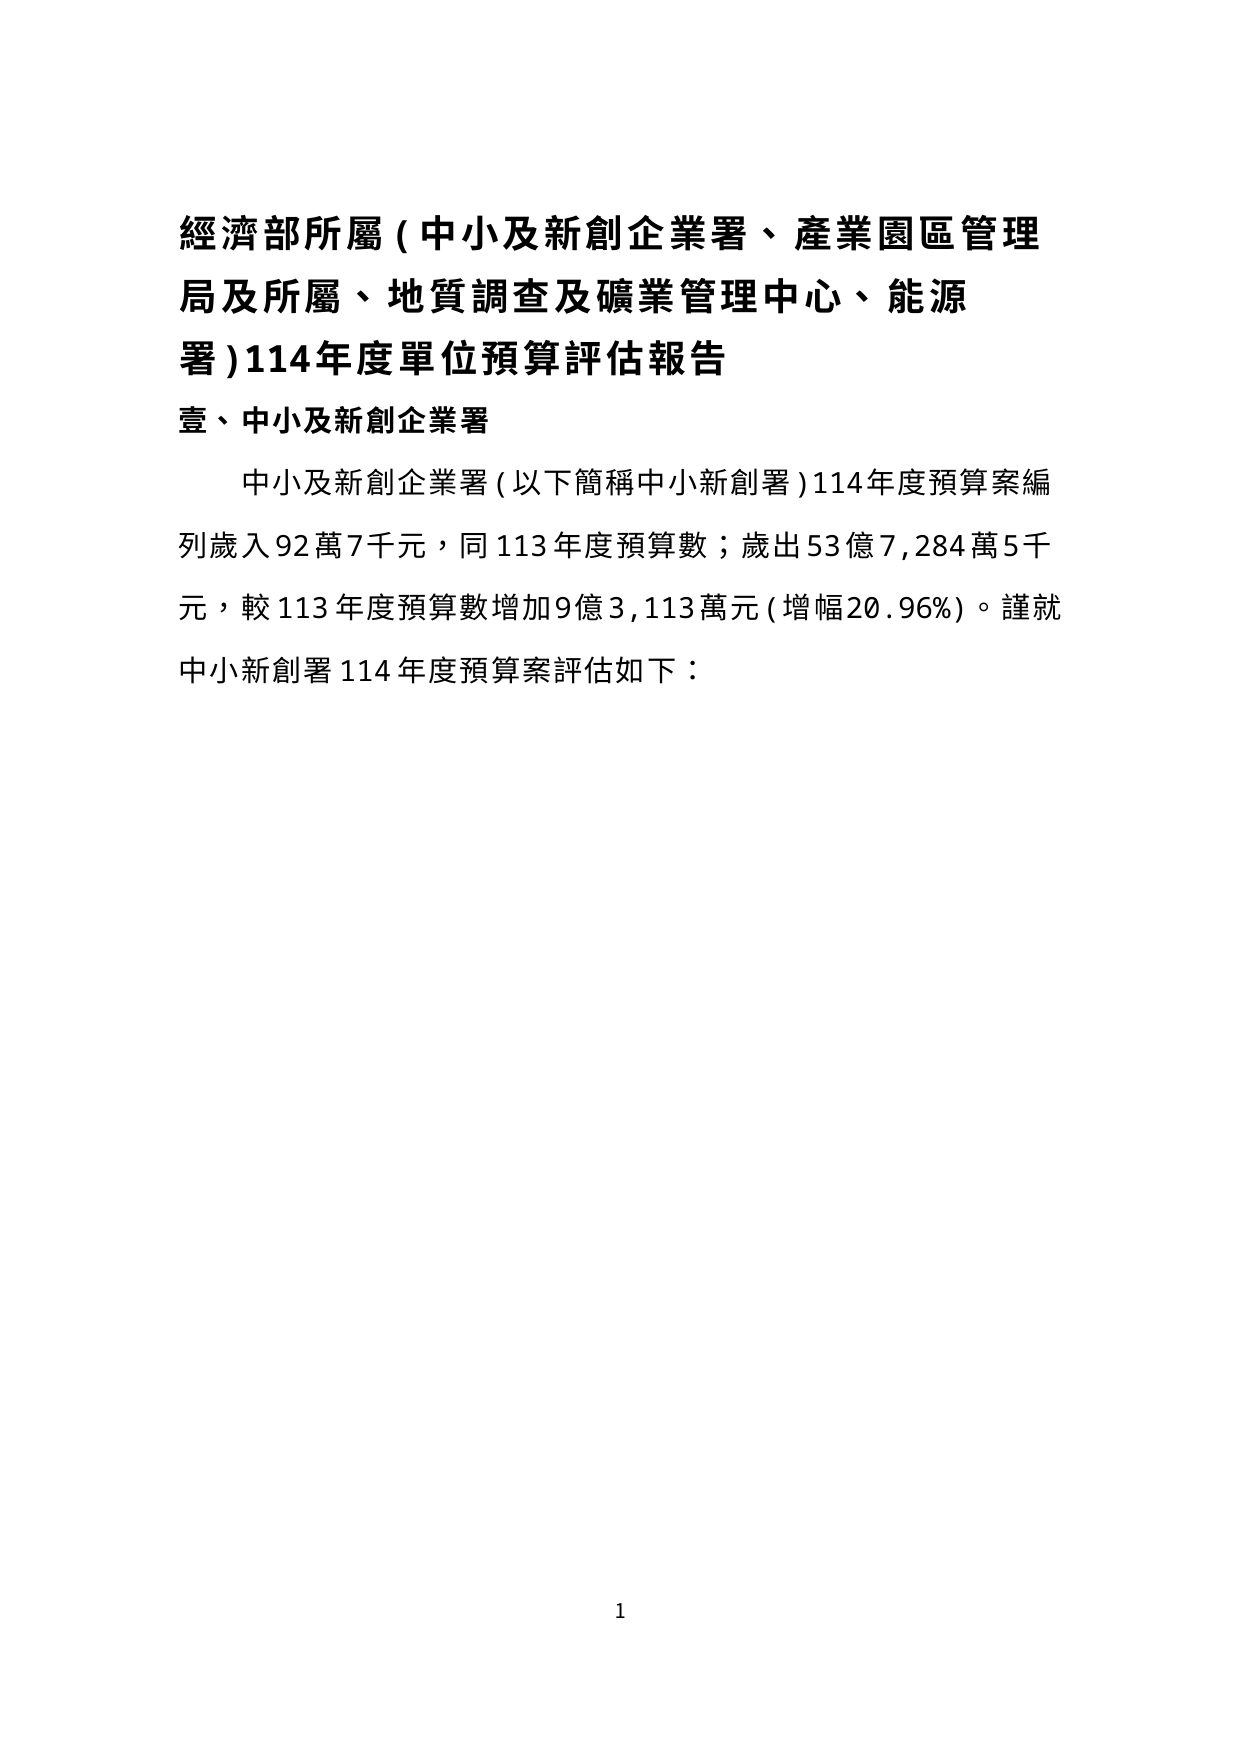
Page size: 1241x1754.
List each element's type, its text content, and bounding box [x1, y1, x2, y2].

text 中小及新創企業署(以下簡稱中小新創署)114年度預算案編列歲入92萬7千元，同113年度預算數；歲出53億7,284萬5千元，較113年度預算數增加9億3,113萬元(增幅20.96%)。謹就中小新創署114年度預算案評估如下： [177, 439, 1063, 689]
text 壹、中小及新創企業署 [177, 377, 1063, 439]
text 經濟部所屬(中小及新創企業署、產業園區管理局及所屬、地質調查及礦業管理中心、能源署)114年度單位預算評估報告 [177, 189, 1063, 377]
